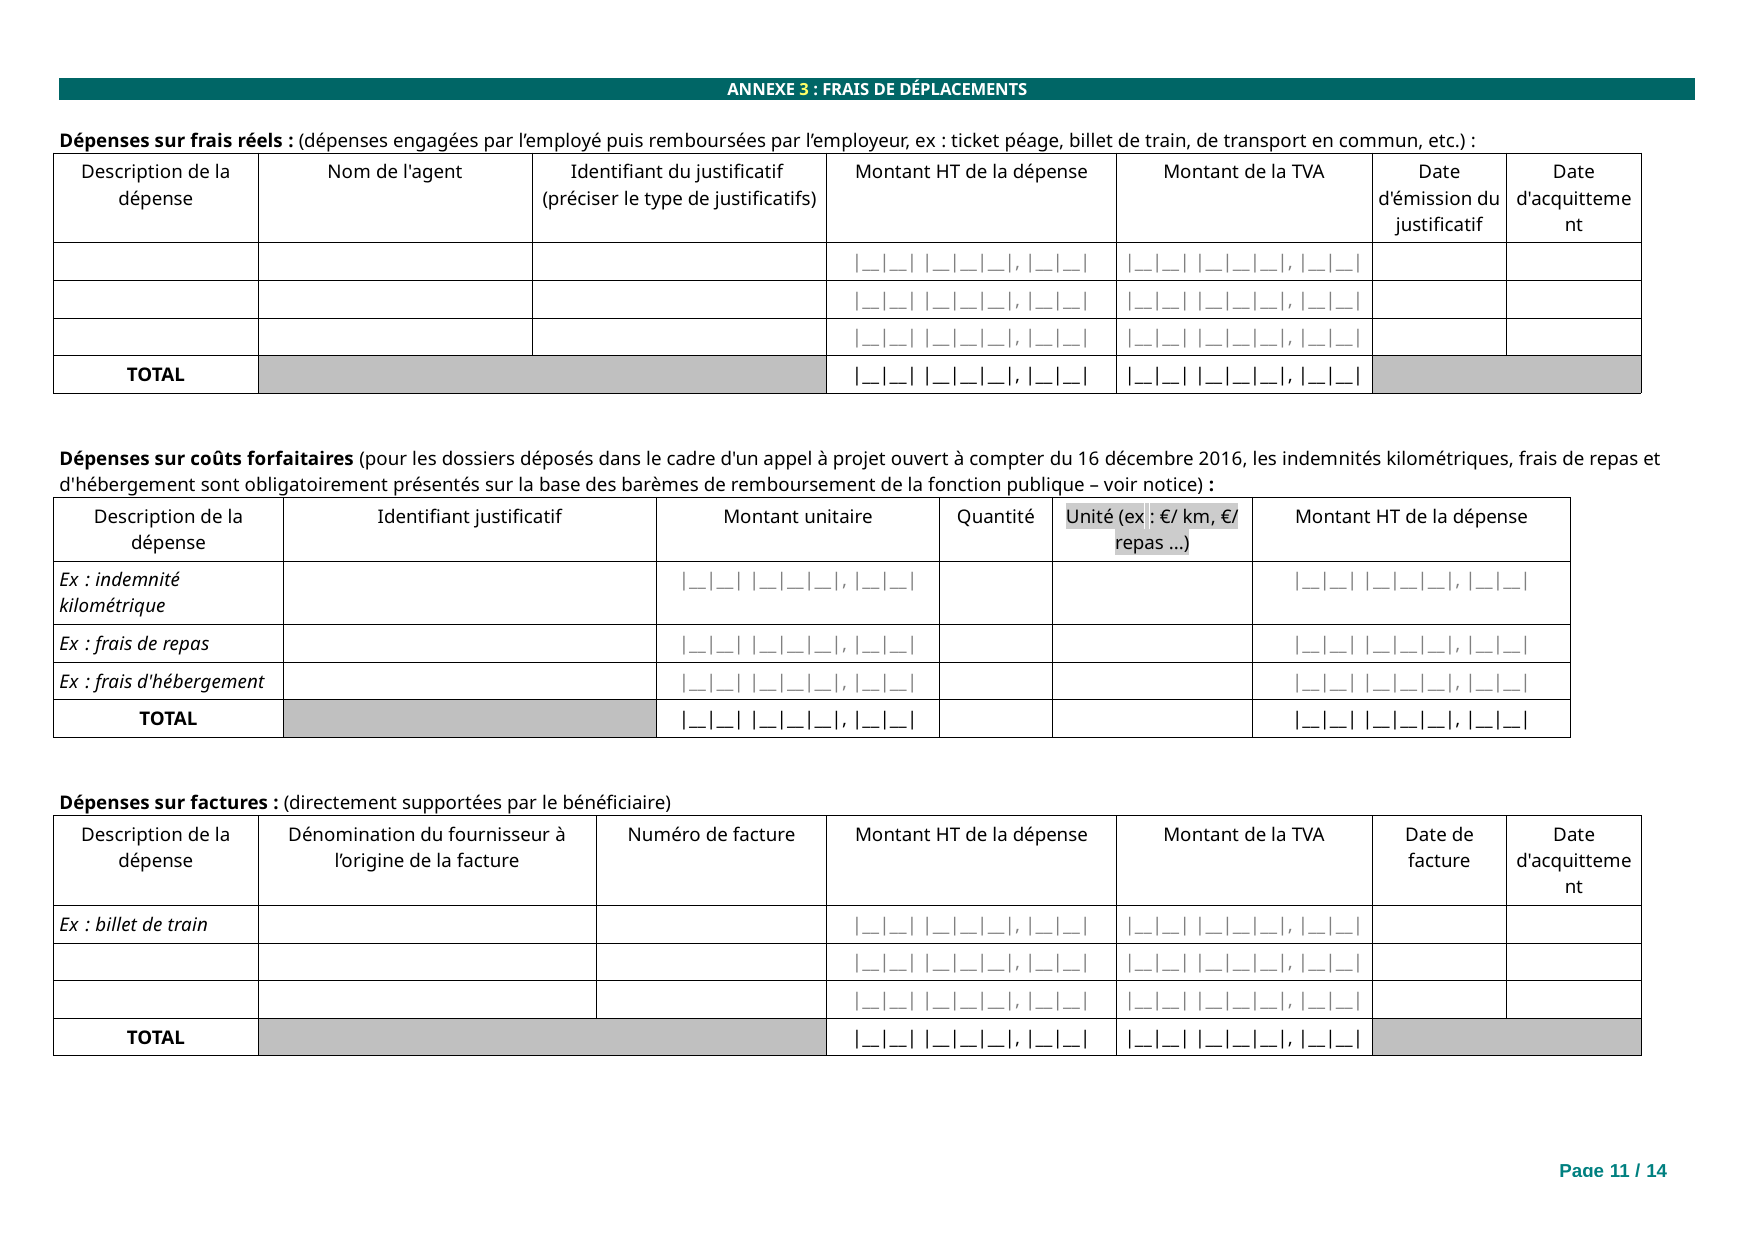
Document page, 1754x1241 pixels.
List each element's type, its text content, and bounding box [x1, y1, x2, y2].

table_cell |__|__| |__|__|__|, |__|__| [827, 243, 1116, 280]
table_cell [1507, 281, 1641, 317]
table_header Date d'acquittement [1507, 816, 1641, 905]
table_cell Ex : frais d'hébergement [54, 663, 283, 699]
table_cell |__|__| |__|__|__|, |__|__| [827, 981, 1116, 1018]
table_header Date d'acquittement [1507, 154, 1641, 242]
table_cell [1373, 243, 1506, 280]
table_header Description de la dépense [54, 498, 283, 561]
table_header Unité (ex : €/ km, €/ repas ...) [1053, 498, 1252, 561]
table_cell |__|__| |__|__|__|, |__|__| [827, 944, 1116, 980]
table_cell |__|__| |__|__|__|, |__|__| [1117, 906, 1372, 942]
table_cell |__|__| |__|__|__|, |__|__| [1253, 700, 1570, 737]
table_cell [940, 663, 1052, 699]
table_cell [940, 562, 1052, 624]
table_cell [259, 981, 596, 1018]
table_cell [597, 944, 826, 980]
table_cell [1373, 944, 1506, 980]
table_cell |__|__| |__|__|__|, |__|__| [657, 562, 939, 624]
table_cell [940, 625, 1052, 662]
table_cell [1507, 981, 1641, 1018]
table_header Description de la dépense [54, 154, 258, 242]
subtitle Dépenses sur factures : (directement supportées par le bénéficiaire) [59, 789, 1695, 815]
table_cell [940, 700, 1052, 737]
table_cell [284, 700, 656, 737]
table_cell |__|__| |__|__|__|, |__|__| [657, 663, 939, 699]
table_cell [533, 281, 826, 317]
table_cell |__|__| |__|__|__|, |__|__| [657, 700, 939, 737]
table_cell [1507, 243, 1641, 280]
table_cell |__|__| |__|__|__|, |__|__| [1117, 981, 1372, 1018]
table_cell |__|__| |__|__|__|, |__|__| [827, 906, 1116, 942]
table_cell [1053, 625, 1252, 662]
table_cell [1373, 981, 1506, 1018]
table_header Montant HT de la dépense [1253, 498, 1570, 561]
table_cell [1507, 906, 1641, 942]
table_cell |__|__| |__|__|__|, |__|__| [1253, 562, 1570, 624]
table_cell |__|__| |__|__|__|, |__|__| [1253, 663, 1570, 699]
table_cell |__|__| |__|__|__|, |__|__| [1117, 281, 1372, 317]
table_header Numéro de facture [597, 816, 826, 905]
table_cell TOTAL [54, 356, 258, 393]
table_header Montant de la TVA [1117, 154, 1372, 242]
table_header Identifiant du justificatif (préciser le type de justificatifs) [533, 154, 826, 242]
table_cell [259, 906, 596, 942]
table_cell [1053, 562, 1252, 624]
table_cell [1507, 944, 1641, 980]
table_cell |__|__| |__|__|__|, |__|__| [1117, 243, 1372, 280]
table_cell [1373, 356, 1641, 393]
table_cell [284, 663, 656, 699]
table_cell [259, 281, 532, 317]
table_header Date d'émission du justificatif [1373, 154, 1506, 242]
table_cell TOTAL [54, 1019, 258, 1055]
table_header Dénomination du fournisseur à l’origine de la facture [259, 816, 596, 905]
table_cell [259, 243, 532, 280]
table_cell |__|__| |__|__|__|, |__|__| [827, 356, 1116, 393]
table_cell TOTAL [54, 700, 283, 737]
subtitle Vous [59, 1107, 1695, 1133]
table_cell [54, 243, 258, 280]
table_cell Ex : billet de train [54, 906, 258, 942]
table_cell [1373, 1019, 1641, 1055]
table_header Montant HT de la dépense [827, 816, 1116, 905]
table_cell Ex : indemnité kilométrique [54, 562, 283, 624]
table_header Montant de la TVA [1117, 816, 1372, 905]
table_cell |__|__| |__|__|__|, |__|__| [827, 319, 1116, 355]
table_cell [54, 319, 258, 355]
table_cell [1053, 663, 1252, 699]
table_cell [284, 625, 656, 662]
table_cell [259, 356, 826, 393]
table_header Montant HT de la dépense [827, 154, 1116, 242]
table_header Description de la dépense [54, 816, 258, 905]
table_header Montant unitaire [657, 498, 939, 561]
table_cell [533, 319, 826, 355]
table_header Nom de l'agent [259, 154, 532, 242]
table_cell [1373, 281, 1506, 317]
table_cell [54, 944, 258, 980]
table_cell [533, 243, 826, 280]
table_cell [597, 906, 826, 942]
table_cell [597, 981, 826, 1018]
table_cell |__|__| |__|__|__|, |__|__| [1117, 356, 1372, 393]
table_header Date de facture [1373, 816, 1506, 905]
table_cell |__|__| |__|__|__|, |__|__| [1117, 319, 1372, 355]
table_cell |__|__| |__|__|__|, |__|__| [827, 1019, 1116, 1055]
table_cell [54, 281, 258, 317]
table_cell [1507, 319, 1641, 355]
table_cell [1053, 700, 1252, 737]
table_cell |__|__| |__|__|__|, |__|__| [827, 281, 1116, 317]
table_cell [259, 944, 596, 980]
table_cell [1373, 906, 1506, 942]
table_cell |__|__| |__|__|__|, |__|__| [1253, 625, 1570, 662]
table_cell Ex : frais de repas [54, 625, 283, 662]
subtitle ANNEXE 3 : FRAIS DE Déplacements [59, 78, 1695, 100]
table_header Identifiant justificatif [284, 498, 656, 561]
table_cell |__|__| |__|__|__|, |__|__| [1117, 944, 1372, 980]
subtitle Dépenses sur frais réels : (dépenses engagées par l’employé puis remboursées par l’employeur, ex : ticket péage, billet de train, de transport en commun, etc.) : [59, 126, 1695, 152]
table_cell [1373, 319, 1506, 355]
subtitle Dépenses sur coûts forfaitaires (pour les dossiers déposés dans le cadre d'un appel à projet ouvert à compter du 16 décembre 2016, les indemnités kilométriques, frais de repas et d'hébergement sont obligatoirement présentés sur la base des barèmes de remboursement de la fonction publique – voir notice) : [59, 445, 1695, 497]
table_cell [54, 981, 258, 1018]
table_cell |__|__| |__|__|__|, |__|__| [1117, 1019, 1372, 1055]
table_header Quantité [940, 498, 1052, 561]
table_cell [259, 1019, 826, 1055]
table_cell |__|__| |__|__|__|, |__|__| [657, 625, 939, 662]
table_cell [259, 319, 532, 355]
table_cell [284, 562, 656, 624]
